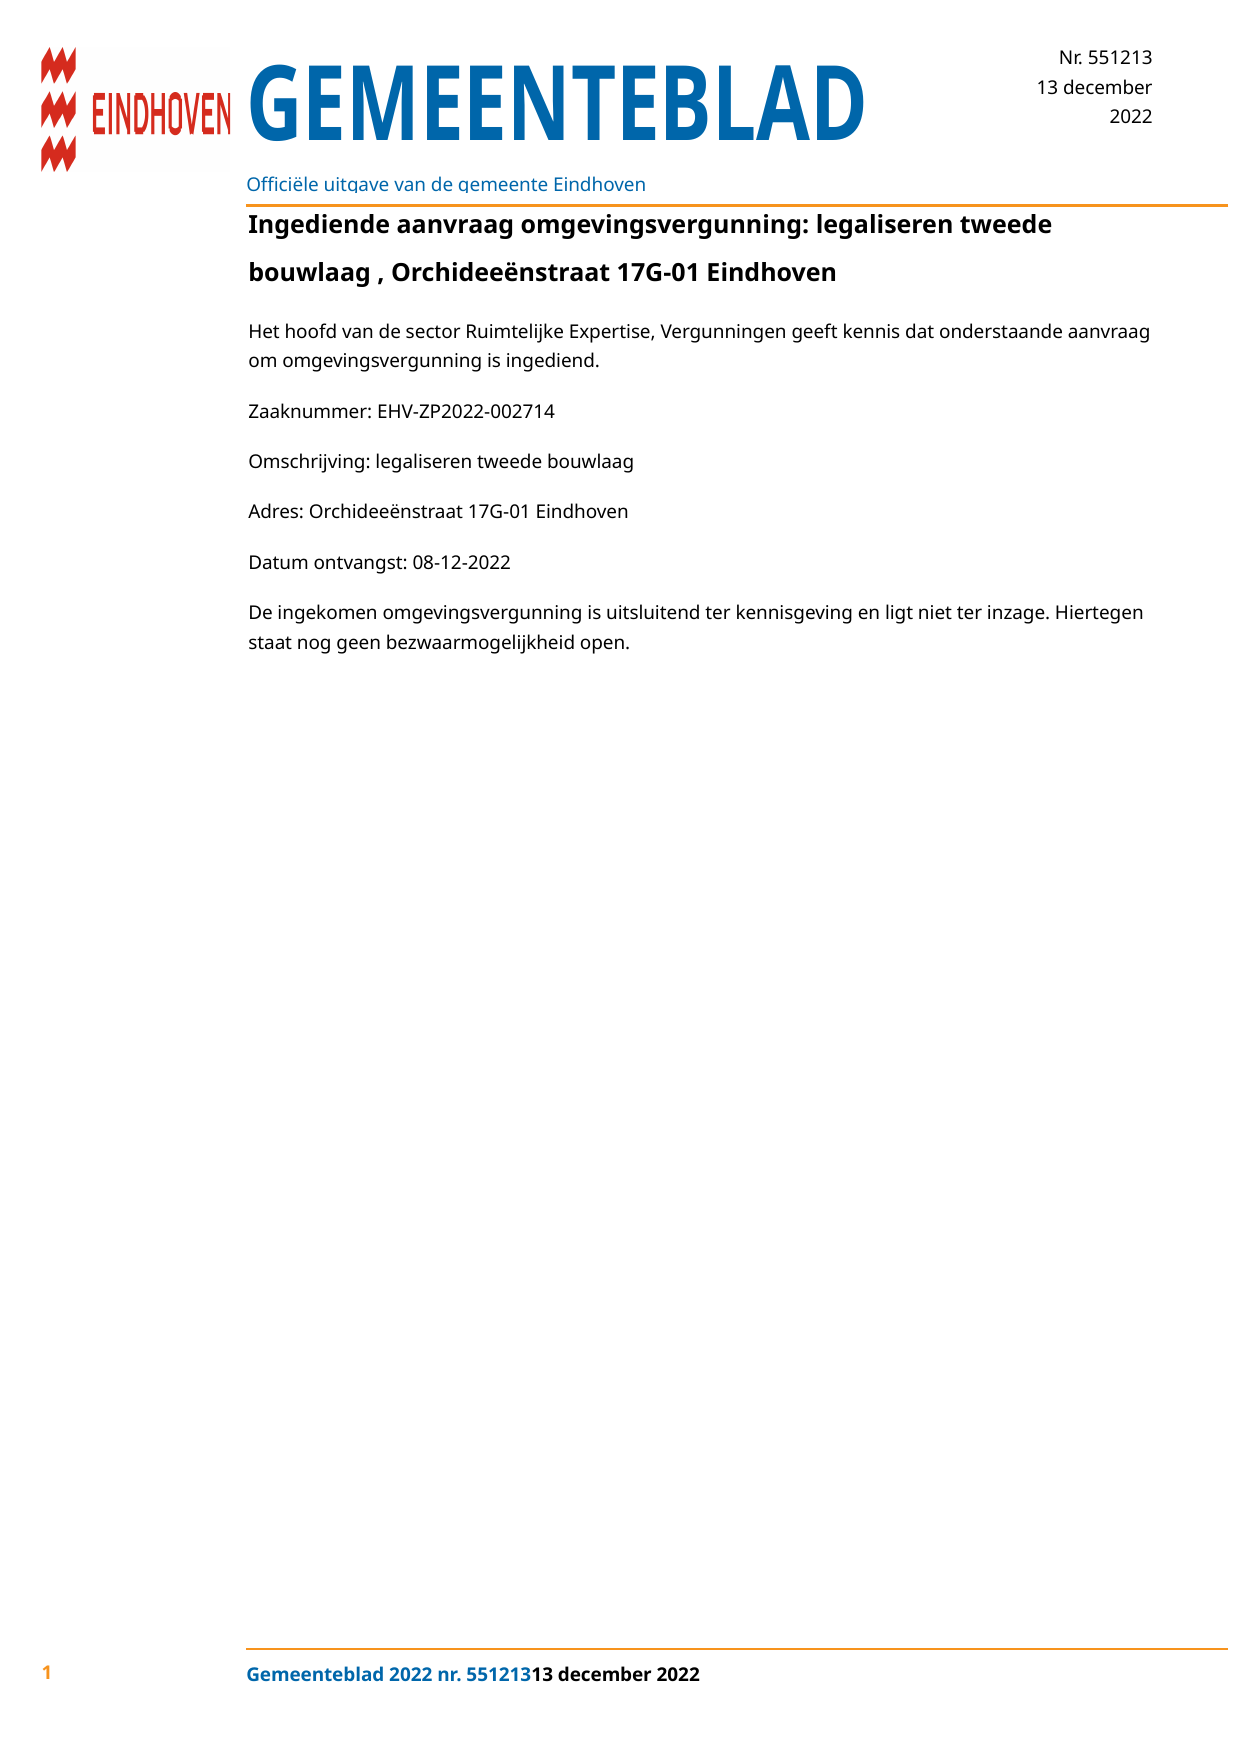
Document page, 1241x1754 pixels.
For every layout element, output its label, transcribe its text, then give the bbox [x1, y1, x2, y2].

text Het hoofd van de sector Ruimtelijke Expertise, Vergunningen geeft kennis dat onderstaande aanvraag om omgevingsvergunning is ingediend. [248, 318, 1152, 373]
text Datum ontvangst: 08-12-2022 [248, 549, 1152, 575]
picture [41, 47, 231, 172]
text Omschrijving: legaliseren tweede bouwlaag [248, 448, 1152, 474]
text Ingediende aanvraag omgevingsvergunning: legaliseren tweede bouwlaag , Orchideeënstraat 17G-01 Eindhoven [248, 207, 1152, 288]
text Adres: Orchideeënstraat 17G-01 Eindhoven [248, 499, 1152, 524]
text De ingekomen omgevingsvergunning is uitsluitend ter kennisgeving en ligt niet ter inzage. Hiertegen staat nog geen bezwaarmogelijkheid open. [248, 599, 1152, 655]
text Zaaknummer: EHV-ZP2022-002714 [248, 398, 1152, 424]
